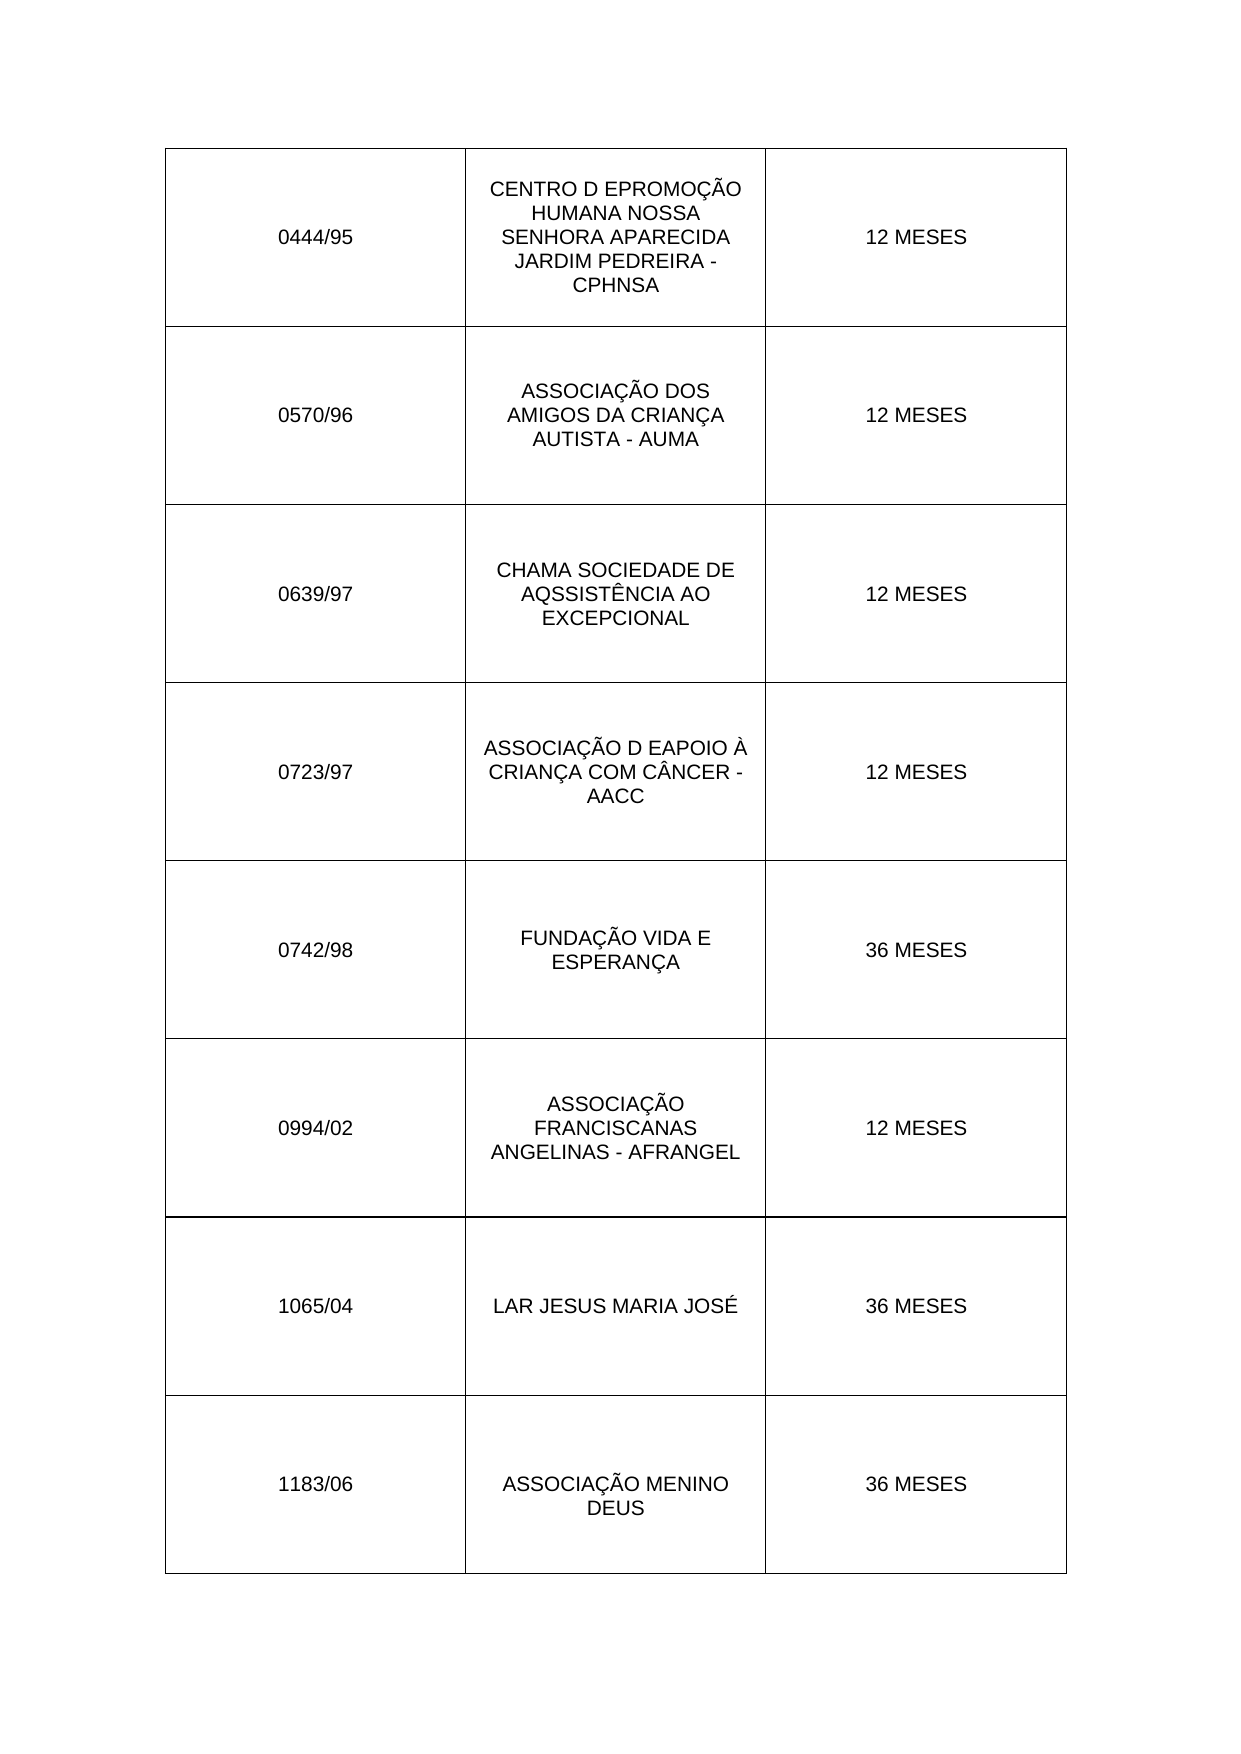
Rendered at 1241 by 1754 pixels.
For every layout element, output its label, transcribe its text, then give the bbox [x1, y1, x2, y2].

table_cell LAR JESUS MARIA JOSÉ [466, 1218, 765, 1394]
table_cell 0570/96 [166, 327, 465, 504]
table_cell ASSOCIAÇÃO D EAPOIO À CRIANÇA COM CÂNCER - AACC [466, 683, 765, 860]
table_cell CHAMA SOCIEDADE DE AQSSISTÊNCIA AO EXCEPCIONAL [466, 505, 765, 682]
table_cell 12 MESES [766, 327, 1066, 504]
table_cell ASSOCIAÇÃO MENINO DEUS [466, 1396, 765, 1573]
table_cell FUNDAÇÃO VIDA E ESPERANÇA [466, 861, 765, 1038]
table_cell 12 MESES [766, 683, 1066, 860]
table_cell 12 MESES [766, 149, 1066, 326]
table_cell 36 MESES [766, 1396, 1066, 1573]
table_cell 12 MESES [766, 505, 1066, 682]
table_cell 0444/95 [166, 149, 465, 326]
table_cell 0742/98 [166, 861, 465, 1038]
table_cell 0723/97 [166, 683, 465, 860]
table_cell 0994/02 [166, 1039, 465, 1216]
table_cell 36 MESES [766, 861, 1066, 1038]
table_cell ASSOCIAÇÃO FRANCISCANAS ANGELINAS - AFRANGEL [466, 1039, 765, 1216]
table_cell 1065/04 [166, 1218, 465, 1394]
table_cell 1183/06 [166, 1396, 465, 1573]
table_cell 12 MESES [766, 1039, 1066, 1216]
table_cell ASSOCIAÇÃO DOS AMIGOS DA CRIANÇA AUTISTA - AUMA [466, 327, 765, 504]
table_cell CENTRO D EPROMOÇÃO HUMANA NOSSA SENHORA APARECIDA JARDIM PEDREIRA - CPHNSA [466, 149, 765, 326]
table_cell 0639/97 [166, 505, 465, 682]
table_cell 36 MESES [766, 1218, 1066, 1394]
